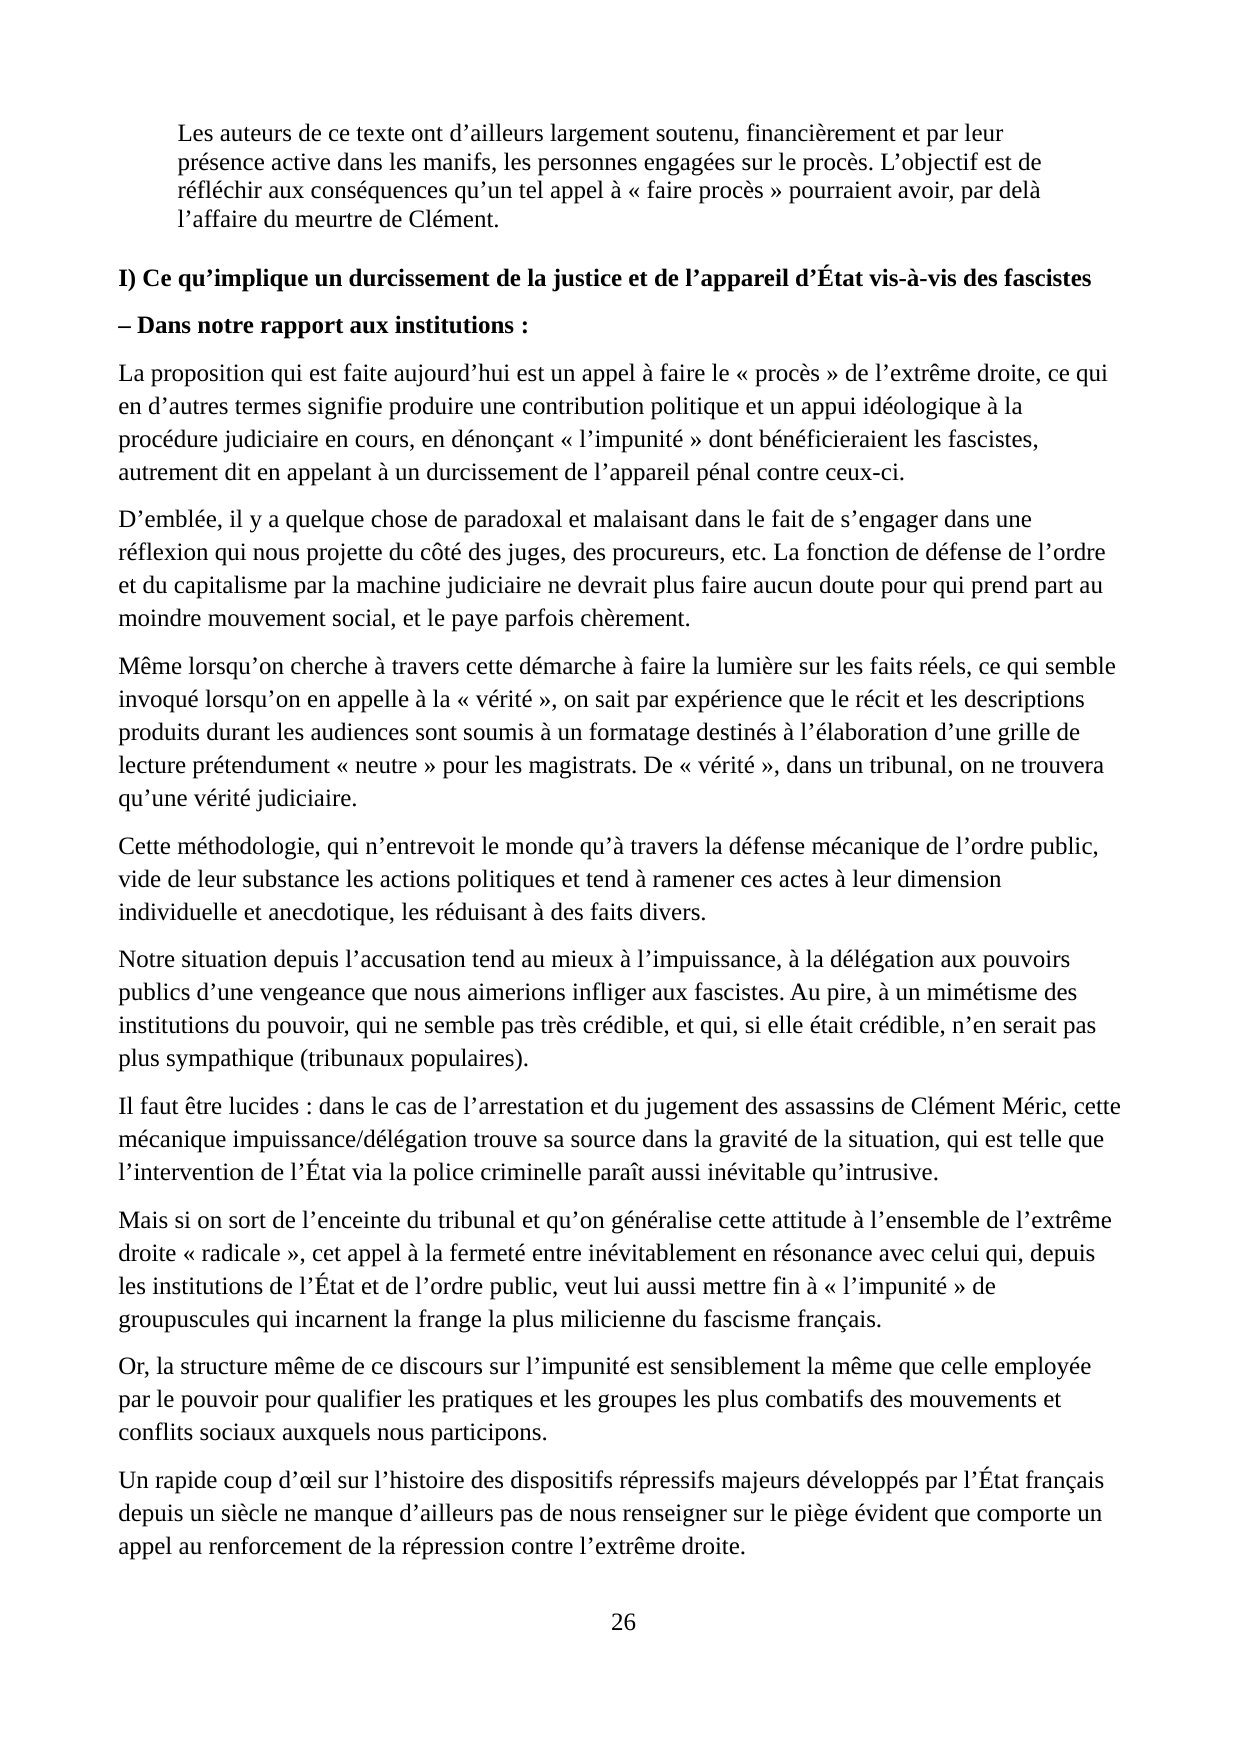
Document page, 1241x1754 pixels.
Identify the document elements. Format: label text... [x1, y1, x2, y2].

text La proposition qui est faite aujourd’hui est un appel à faire le « procès » de l’extrême droite, ce qui en d’autres termes signifie produire une contribution politique et un appui idéologique à la procédure judiciaire en cours, en dénonçant « l’impunité » dont bénéficieraient les fascistes, autrement dit en appelant à un durcissement de l’appareil pénal contre ceux-ci. [118, 358, 1122, 486]
text Or, la structure même de ce discours sur l’impunité est sensiblement la même que celle employée par le pouvoir pour qualifier les pratiques et les groupes les plus combatifs des mouvements et conflits sociaux auxquels nous participons. [118, 1351, 1122, 1446]
text – Dans notre rapport aux institutions : [118, 310, 1122, 339]
text Cette méthodologie, qui n’entrevoit le monde qu’à travers la défense mécanique de l’ordre public, vide de leur substance les actions politiques et tend à ramener ces actes à leur dimension individuelle et anecdotique, les réduisant à des faits divers. [118, 831, 1122, 926]
text Même lorsqu’on cherche à travers cette démarche à faire la lumière sur les faits réels, ce qui semble invoqué lorsqu’on en appelle à la « vérité », on sait par expérience que le récit et les descriptions produits durant les audiences sont soumis à un formatage destinés à l’élaboration d’une grille de lecture prétendument « neutre » pour les magistrats. De « vérité », dans un tribunal, on ne trouvera qu’une vérité judiciaire. [118, 651, 1122, 812]
text I) Ce qu’implique un durcissement de la justice et de l’appareil d’État vis-à-vis des fascistes [118, 263, 1122, 291]
text Les auteurs de ce texte ont d’ailleurs largement soutenu, financièrement et par leur présence active dans les manifs, les personnes engagées sur le procès. L’objectif est de réfléchir aux conséquences qu’un tel appel à « faire procès » pourraient avoir, par delà l’affaire du meurtre de Clément. [177, 118, 1063, 233]
text Il faut être lucides : dans le cas de l’arrestation et du jugement des assassins de Clément Méric, cette mécanique impuissance/délégation trouve sa source dans la gravité de la situation, qui est telle que l’intervention de l’État via la police criminelle paraît aussi inévitable qu’intrusive. [118, 1091, 1122, 1186]
text D’emblée, il y a quelque chose de paradoxal et malaisant dans le fait de s’engager dans une réflexion qui nous projette du côté des juges, des procureurs, etc. La fonction de défense de l’ordre et du capitalisme par la machine judiciaire ne devrait plus faire aucun doute pour qui prend part au moindre mouvement social, et le paye parfois chèrement. [118, 504, 1122, 632]
text Mais si on sort de l’enceinte du tribunal et qu’on généralise cette attitude à l’ensemble de l’extrême droite « radicale », cet appel à la fermeté entre inévitablement en résonance avec celui qui, depuis les institutions de l’État et de l’ordre public, veut lui aussi mettre fin à « l’impunité » de groupuscules qui incarnent la frange la plus milicienne du fascisme français. [118, 1205, 1122, 1333]
text Un rapide coup d’œil sur l’histoire des dispositifs répressifs majeurs développés par l’État français depuis un siècle ne manque d’ailleurs pas de nous renseigner sur le piège évident que comporte un appel au renforcement de la répression contre l’extrême droite. [118, 1465, 1122, 1560]
text Notre situation depuis l’accusation tend au mieux à l’impuissance, à la délégation aux pouvoirs publics d’une vengeance que nous aimerions infliger aux fascistes. Au pire, à un mimétisme des institutions du pouvoir, qui ne semble pas très crédible, et qui, si elle était crédible, n’en serait pas plus sympathique (tribunaux populaires). [118, 944, 1122, 1072]
